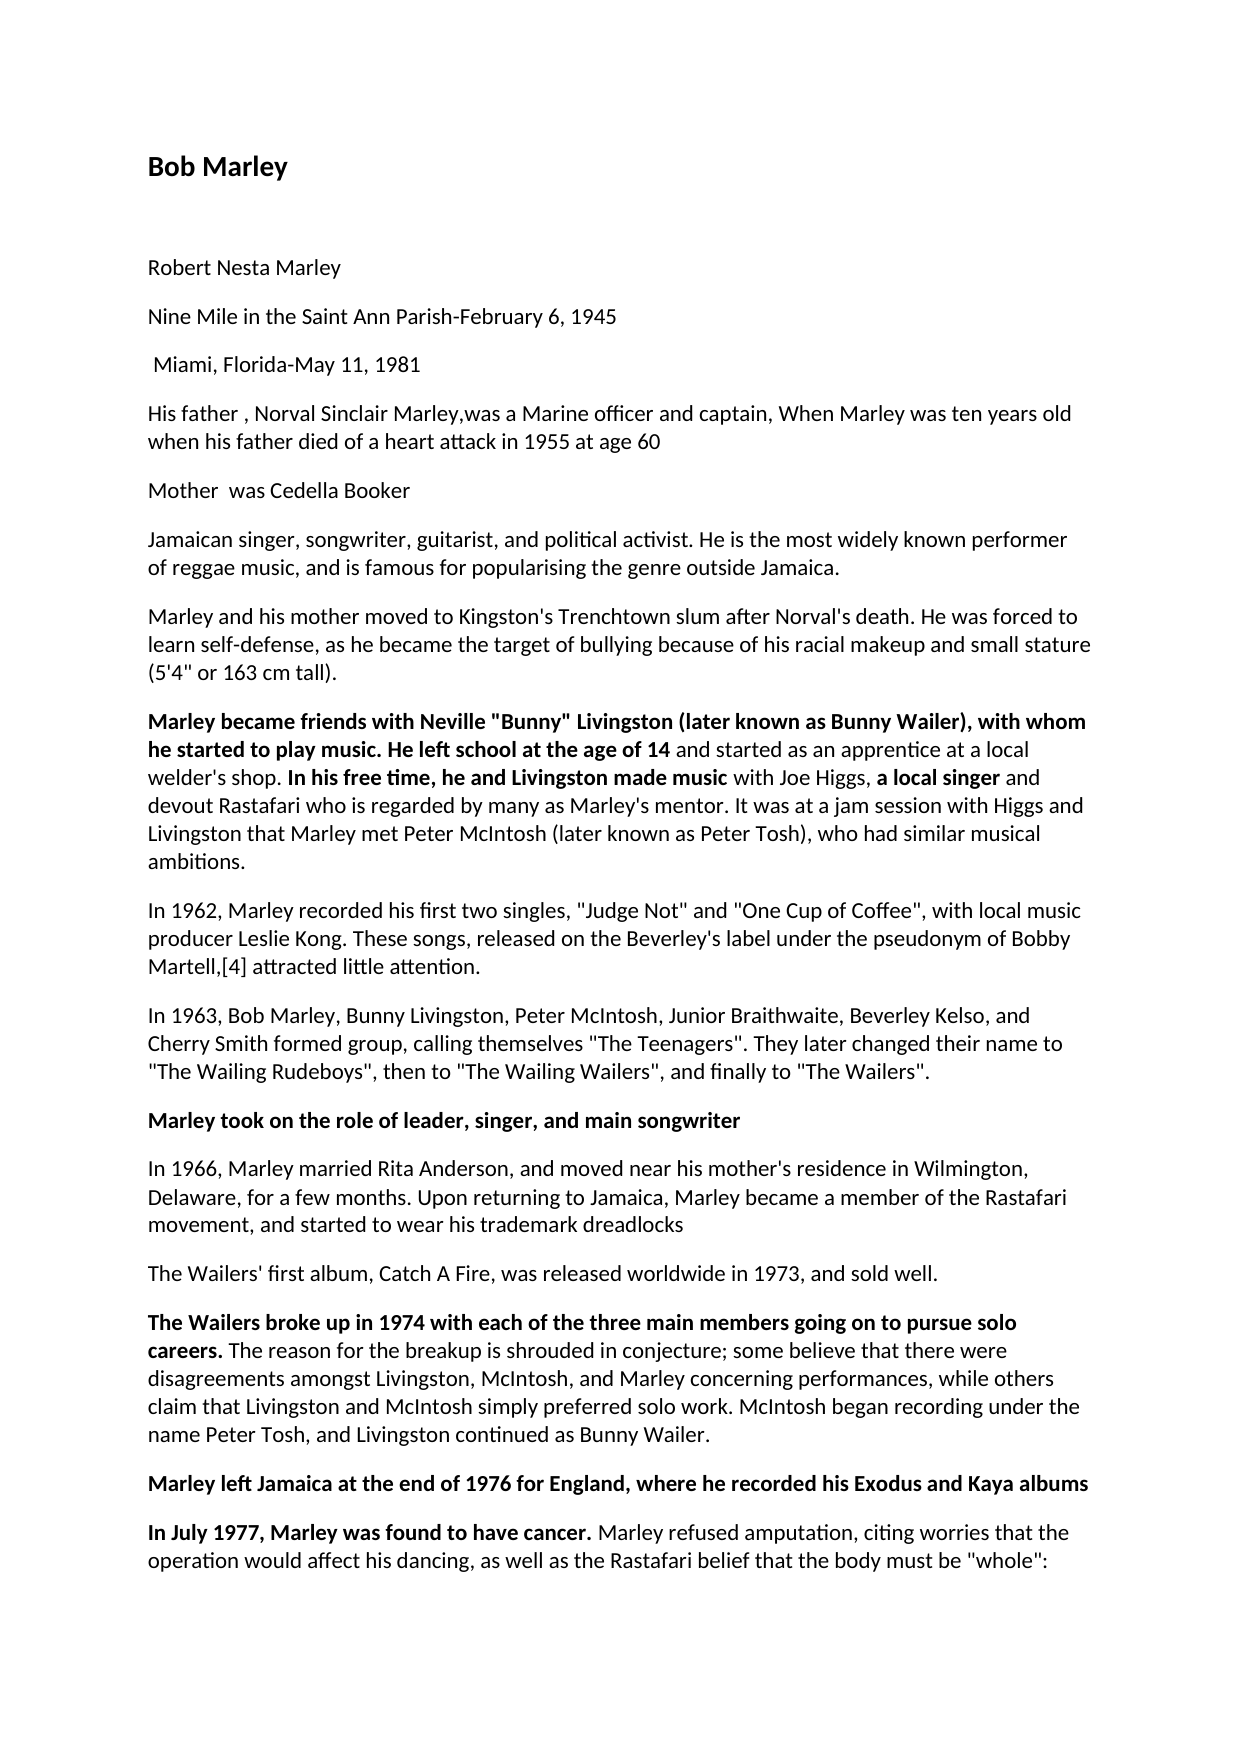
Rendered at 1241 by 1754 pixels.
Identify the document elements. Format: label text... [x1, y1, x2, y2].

text Robert Nesta Marley [148, 253, 1093, 281]
text Miami, Florida-May 11, 1981 [148, 351, 1093, 379]
text The Wailers broke up in 1974 with each of the three main members going on to pursue solo careers. The reason for the breakup is shrouded in conjecture; some believe that there were disagreements amongst Livingston, McIntosh, and Marley concerning performances, while others claim that Livingston and McIntosh simply preferred solo work. McIntosh began recording under the name Peter Tosh, and Livingston continued as Bunny Wailer. [148, 1308, 1093, 1448]
text Jamaican singer, songwriter, guitarist, and political activist. He is the most widely known performer of reggae music, and is famous for popularising the genre outside Jamaica. [148, 525, 1093, 581]
text The Wailers' first album, Catch A Fire, was released worldwide in 1973, and sold well. [148, 1259, 1093, 1287]
text In 1963, Bob Marley, Bunny Livingston, Peter McIntosh, Junior Braithwaite, Beverley Kelso, and Cherry Smith formed group, calling themselves "The Teenagers". They later changed their name to "The Wailing Rudeboys", then to "The Wailing Wailers", and finally to "The Wailers". [148, 1001, 1093, 1085]
text In 1966, Marley married Rita Anderson, and moved near his mother's residence in Wilmington, Delaware, for a few months. Upon returning to Jamaica, Marley became a member of the Rastafari movement, and started to wear his trademark dreadlocks [148, 1154, 1093, 1239]
text Marley took on the role of leader, singer, and main songwriter [148, 1106, 1093, 1134]
text Marley left Jamaica at the end of 1976 for England, where he recorded his Exodus and Kaya albums [148, 1469, 1093, 1497]
text In July 1977, Marley was found to have cancer. Marley refused amputation, citing worries that the operation would affect his dancing, as well as the Rastafari belief that the body must be "whole": [148, 1518, 1093, 1574]
text Marley and his mother moved to Kingston's Trenchtown slum after Norval's death. He was forced to learn self-defense, as he became the target of bullying because of his racial makeup and small stature (5'4" or 163 cm tall). [148, 602, 1093, 686]
text Mother was Cedella Booker [148, 476, 1093, 504]
text Marley became friends with Neville "Bunny" Livingston (later known as Bunny Wailer), with whom he started to play music. He left school at the age of 14 and started as an apprentice at a local welder's shop. In his free time, he and Livingston made music with Joe Higgs, a local singer and devout Rastafari who is regarded by many as Marley's mentor. It was at a jam session with Higgs and Livingston that Marley met Peter McIntosh (later known as Peter Tosh), who had similar musical ambitions. [148, 707, 1093, 875]
text Bob Marley [148, 148, 1093, 183]
text In 1962, Marley recorded his first two singles, "Judge Not" and "One Cup of Coffee", with local music producer Leslie Kong. These songs, released on the Beverley's label under the pseudonym of Bobby Martell,[4] attracted little attention. [148, 896, 1093, 980]
text His father , Norval Sinclair Marley,was a Marine officer and captain, When Marley was ten years old when his father died of a heart attack in 1955 at age 60 [148, 399, 1093, 456]
text Nine Mile in the Saint Ann Parish-February 6, 1945 [148, 302, 1093, 330]
